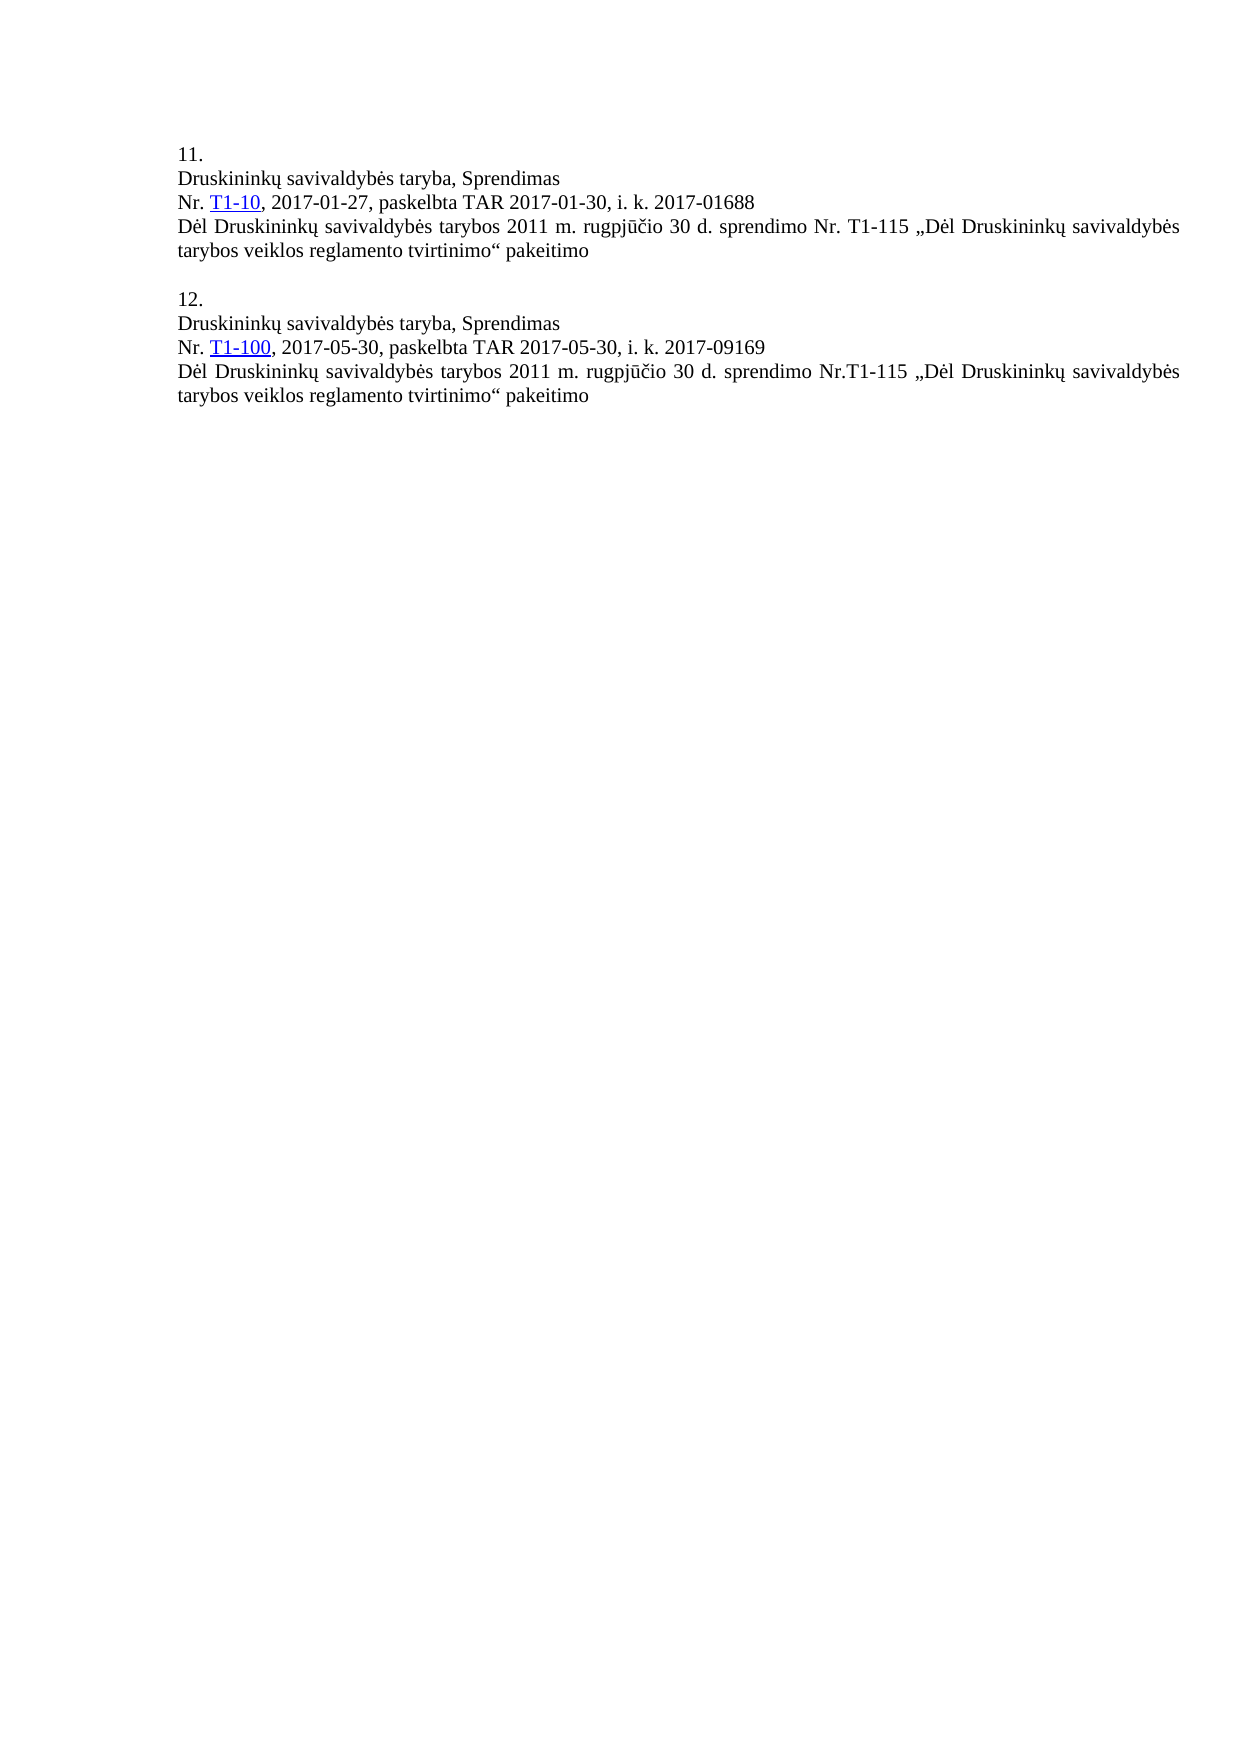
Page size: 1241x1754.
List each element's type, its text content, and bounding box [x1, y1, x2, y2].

text Nr. T1-10, 2017-01-27, paskelbta TAR 2017-01-30, i. k. 2017-01688 [177, 190, 1181, 214]
text Druskininkų savivaldybės taryba, Sprendimas [177, 166, 1181, 190]
text 11. [177, 142, 1181, 166]
text Nr. T1-100, 2017-05-30, paskelbta TAR 2017-05-30, i. k. 2017-09169 [177, 335, 1181, 359]
text 12. [177, 287, 1181, 311]
text Dėl Druskininkų savivaldybės tarybos 2011 m. rugpjūčio 30 d. sprendimo Nr. T1-115 „Dėl Druskininkų savivaldybės tarybos veiklos reglamento tvirtinimo“ pakeitimo [177, 214, 1181, 262]
text Dėl Druskininkų savivaldybės tarybos 2011 m. rugpjūčio 30 d. sprendimo Nr.T1-115 „Dėl Druskininkų savivaldybės tarybos veiklos reglamento tvirtinimo“ pakeitimo [177, 359, 1181, 407]
text Druskininkų savivaldybės taryba, Sprendimas [177, 311, 1181, 335]
